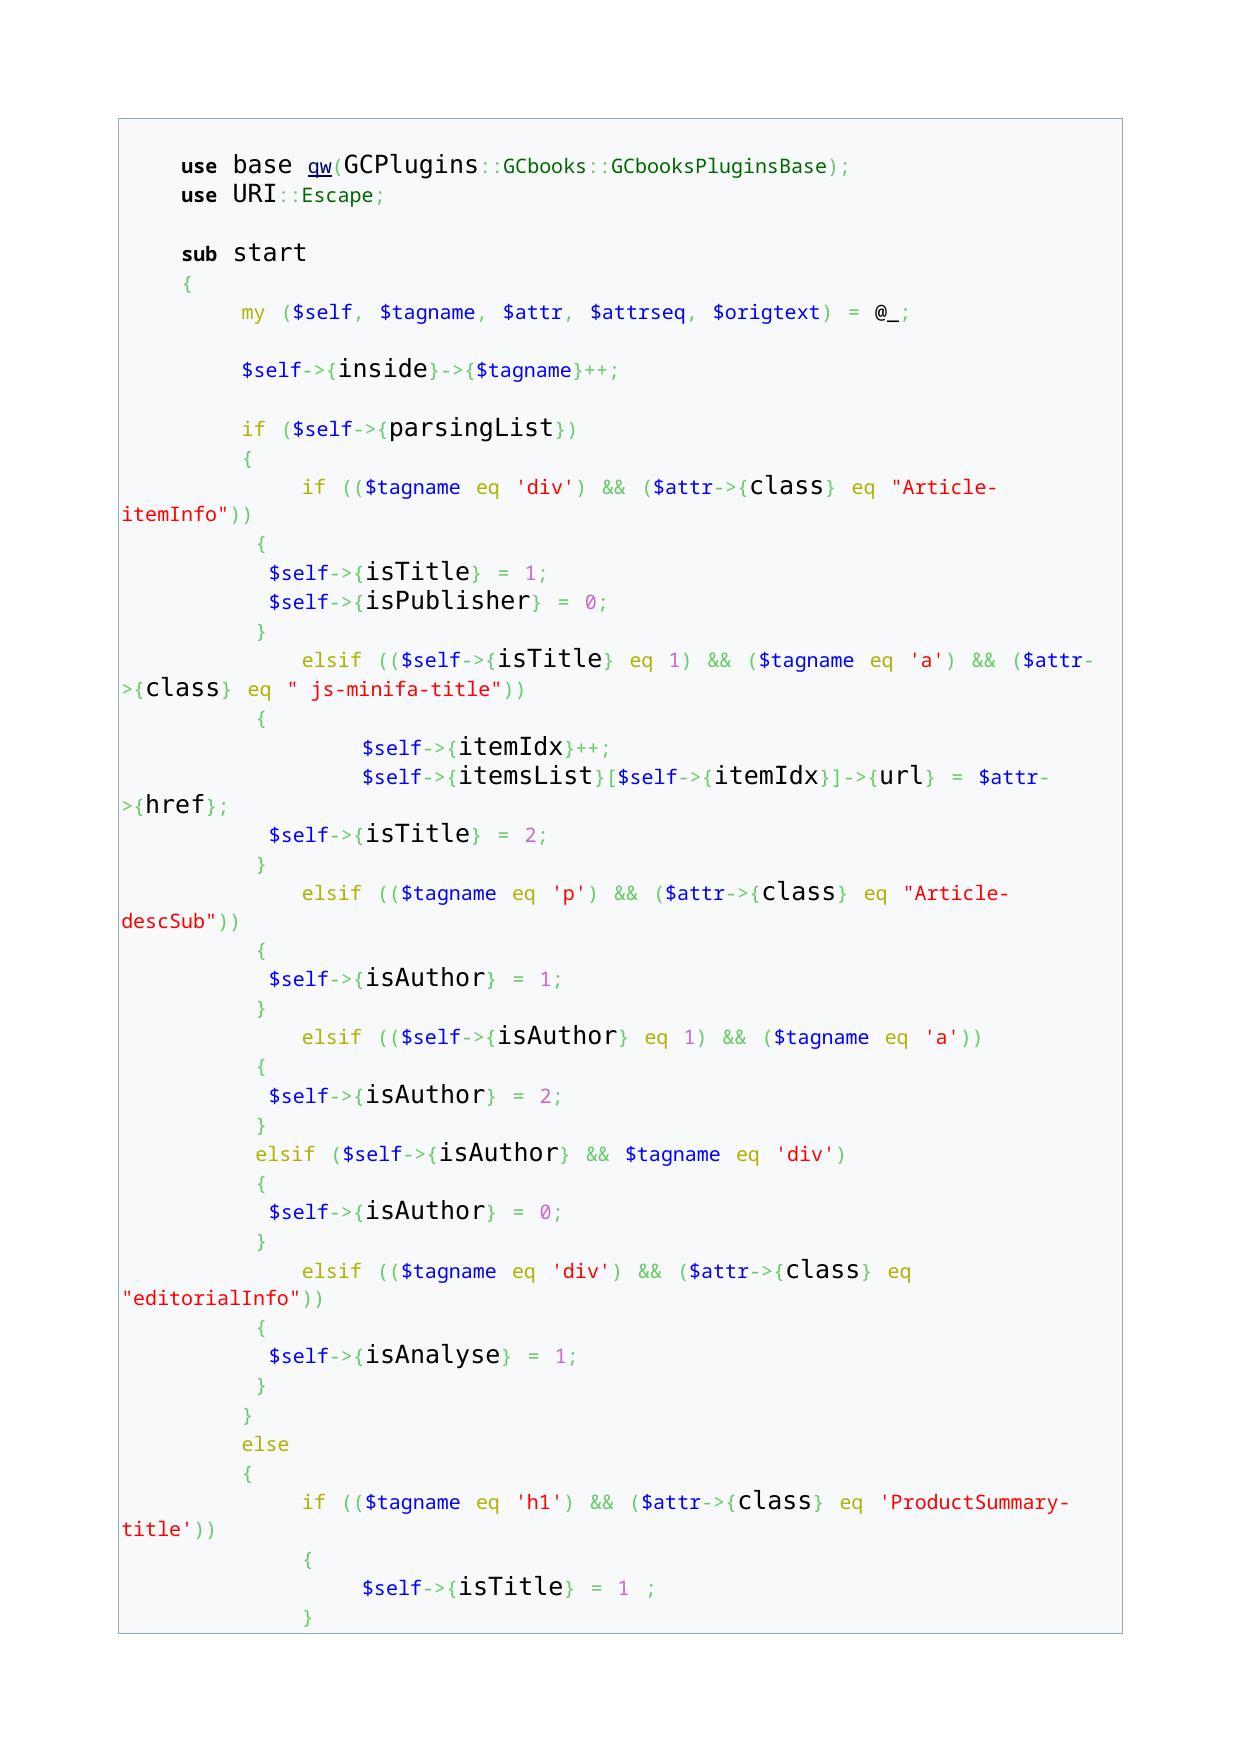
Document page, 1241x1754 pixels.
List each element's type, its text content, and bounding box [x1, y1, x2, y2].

table_header use base qw(GCPlugins::GCbooks::GCbooksPluginsBase); use URI::Escape; sub start { my ($self, $tagname, $attr, $attrseq, $origtext) = @_; $self->{inside}->{$tagname}++; if ($self->{parsingList}) { if (($tagname eq 'div') && ($attr->{class} eq "Article-itemInfo")) { $self->{isTitle} = 1; $self->{isPublisher} = 0; } elsif (($self->{isTitle} eq 1) && ($tagname eq 'a') && ($attr->{class} eq " js-minifa-title")) { $self->{itemIdx}++; $self->{itemsList}[$self->{itemIdx}]->{url} = $attr->{href}; $self->{isTitle} = 2; } elsif (($tagname eq 'p') && ($attr->{class} eq "Article-descSub")) { $self->{isAuthor} = 1; } elsif (($self->{isAuthor} eq 1) && ($tagname eq 'a')) { $self->{isAuthor} = 2; } elsif ($self->{isAuthor} && $tagname eq 'div') { $self->{isAuthor} = 0; } elsif (($tagname eq 'div') && ($attr->{class} eq "editorialInfo")) { $self->{isAnalyse} = 1; } } else { if (($tagname eq 'h1') && ($attr->{class} eq 'ProductSummary-title')) { $self->{isTitle} = 1 ; } [119, 119, 1122, 1633]
